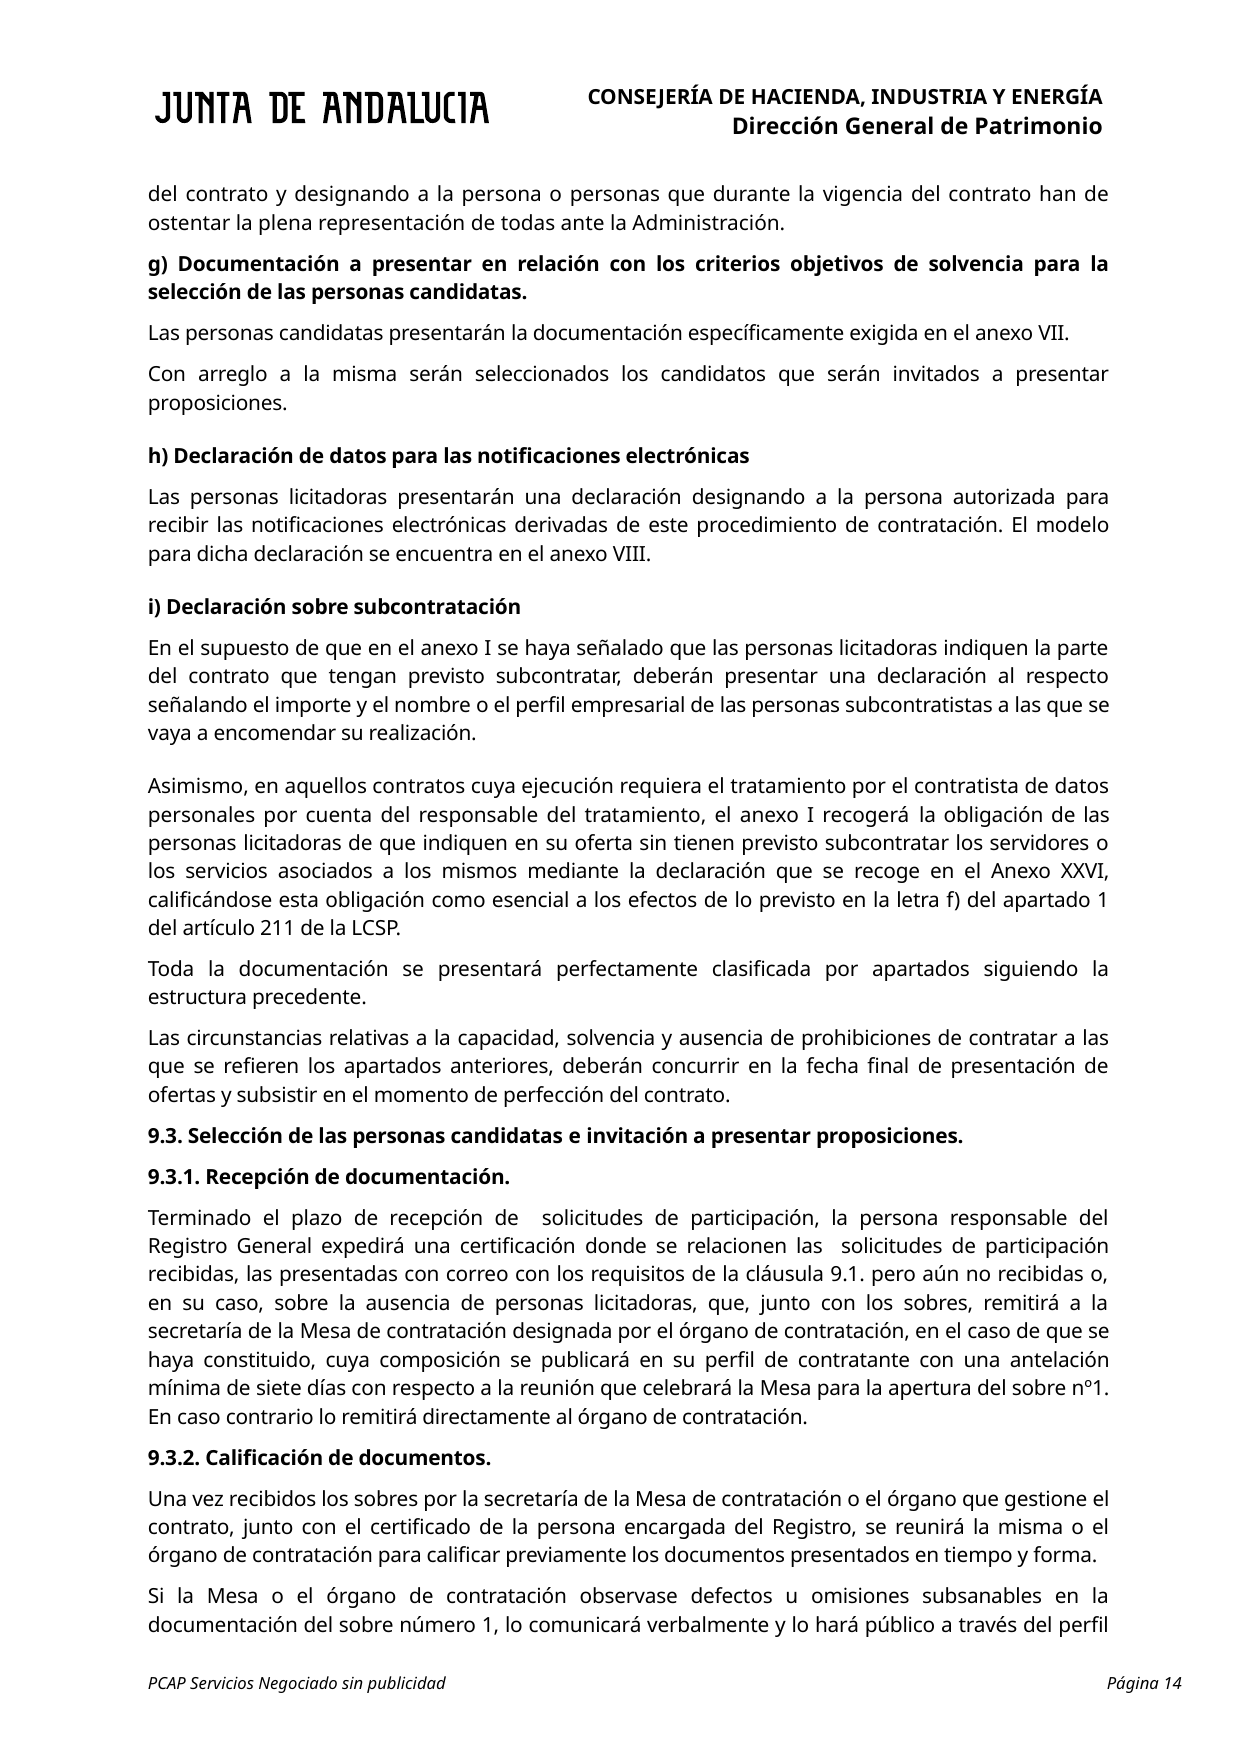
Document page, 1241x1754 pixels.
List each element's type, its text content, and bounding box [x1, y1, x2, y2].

text 9.3.1. Recepción de documentación. [148, 1162, 1110, 1190]
text Las circunstancias relativas a la capacidad, solvencia y ausencia de prohibiciones de contratar a las que se refieren los apartados anteriores, deberán concurrir en la fecha final de presentación de ofertas y subsistir en el momento de perfección del contrato. [148, 1023, 1110, 1108]
text h) Declaración de datos para las notificaciones electrónicas [148, 441, 1110, 469]
text Si la Mesa o el órgano de contratación observase defectos u omisiones subsanables en la documentación del sobre número 1, lo comunicará verbalmente y lo hará público a través del perfil [148, 1581, 1110, 1638]
text Asimismo, en aquellos contratos cuya ejecución requiera el tratamiento por el contratista de datos personales por cuenta del responsable del tratamiento, el anexo I recogerá la obligación de las personas licitadoras de que indiquen en su oferta sin tienen previsto subcontratar los servidores o los servicios asociados a los mismos mediante la declaración que se recoge en el Anexo XXVI, calificándose esta obligación como esencial a los efectos de lo previsto en la letra f) del apartado 1 del artículo 211 de la LCSP. [148, 771, 1110, 942]
text Las personas licitadoras presentarán una declaración designando a la persona autorizada para recibir las notificaciones electrónicas derivadas de este procedimiento de contratación. El modelo para dicha declaración se encuentra en el anexo VIII. [148, 482, 1110, 567]
text En el supuesto de que en el anexo I se haya señalado que las personas licitadoras indiquen la parte del contrato que tengan previsto subcontratar, deberán presentar una declaración al respecto señalando el importe y el nombre o el perfil empresarial de las personas subcontratistas a las que se vaya a encomendar su realización. [148, 633, 1110, 747]
text 9.3. Selección de las personas candidatas e invitación a presentar proposiciones. [148, 1121, 1110, 1149]
text del contrato y designando a la persona o personas que durante la vigencia del contrato han de ostentar la plena representación de todas ante la Administración. [148, 179, 1110, 236]
text Las personas candidatas presentarán la documentación específicamente exigida en el anexo VII. [148, 318, 1110, 347]
text g) Documentación a presentar en relación con los criterios objetivos de solvencia para la selección de las personas candidatas. [148, 249, 1110, 306]
text Una vez recibidos los sobres por la secretaría de la Mesa de contratación o el órgano que gestione el contrato, junto con el certificado de la persona encargada del Registro, se reunirá la misma o el órgano de contratación para calificar previamente los documentos presentados en tiempo y forma. [148, 1484, 1110, 1569]
text Con arreglo a la misma serán seleccionados los candidatos que serán invitados a presentar proposiciones. [148, 359, 1110, 416]
text i) Declaración sobre subcontratación [148, 592, 1110, 621]
text Terminado el plazo de recepción de solicitudes de participación, la persona responsable del Registro General expedirá una certificación donde se relacionen las solicitudes de participación recibidas, las presentadas con correo con los requisitos de la cláusula 9.1. pero aún no recibidas o, en su caso, sobre la ausencia de personas licitadoras, que, junto con los sobres, remitirá a la secretaría de la Mesa de contratación designada por el órgano de contratación, en el caso de que se haya constituido, cuya composición se publicará en su perfil de contratante con una antelación mínima de siete días con respecto a la reunión que celebrará la Mesa para la apertura del sobre nº1. En caso contrario lo remitirá directamente al órgano de contratación. [148, 1203, 1110, 1430]
text 9.3.2. Calificación de documentos. [148, 1443, 1110, 1471]
text Toda la documentación se presentará perfectamente clasificada por apartados siguiendo la estructura precedente. [148, 954, 1110, 1011]
